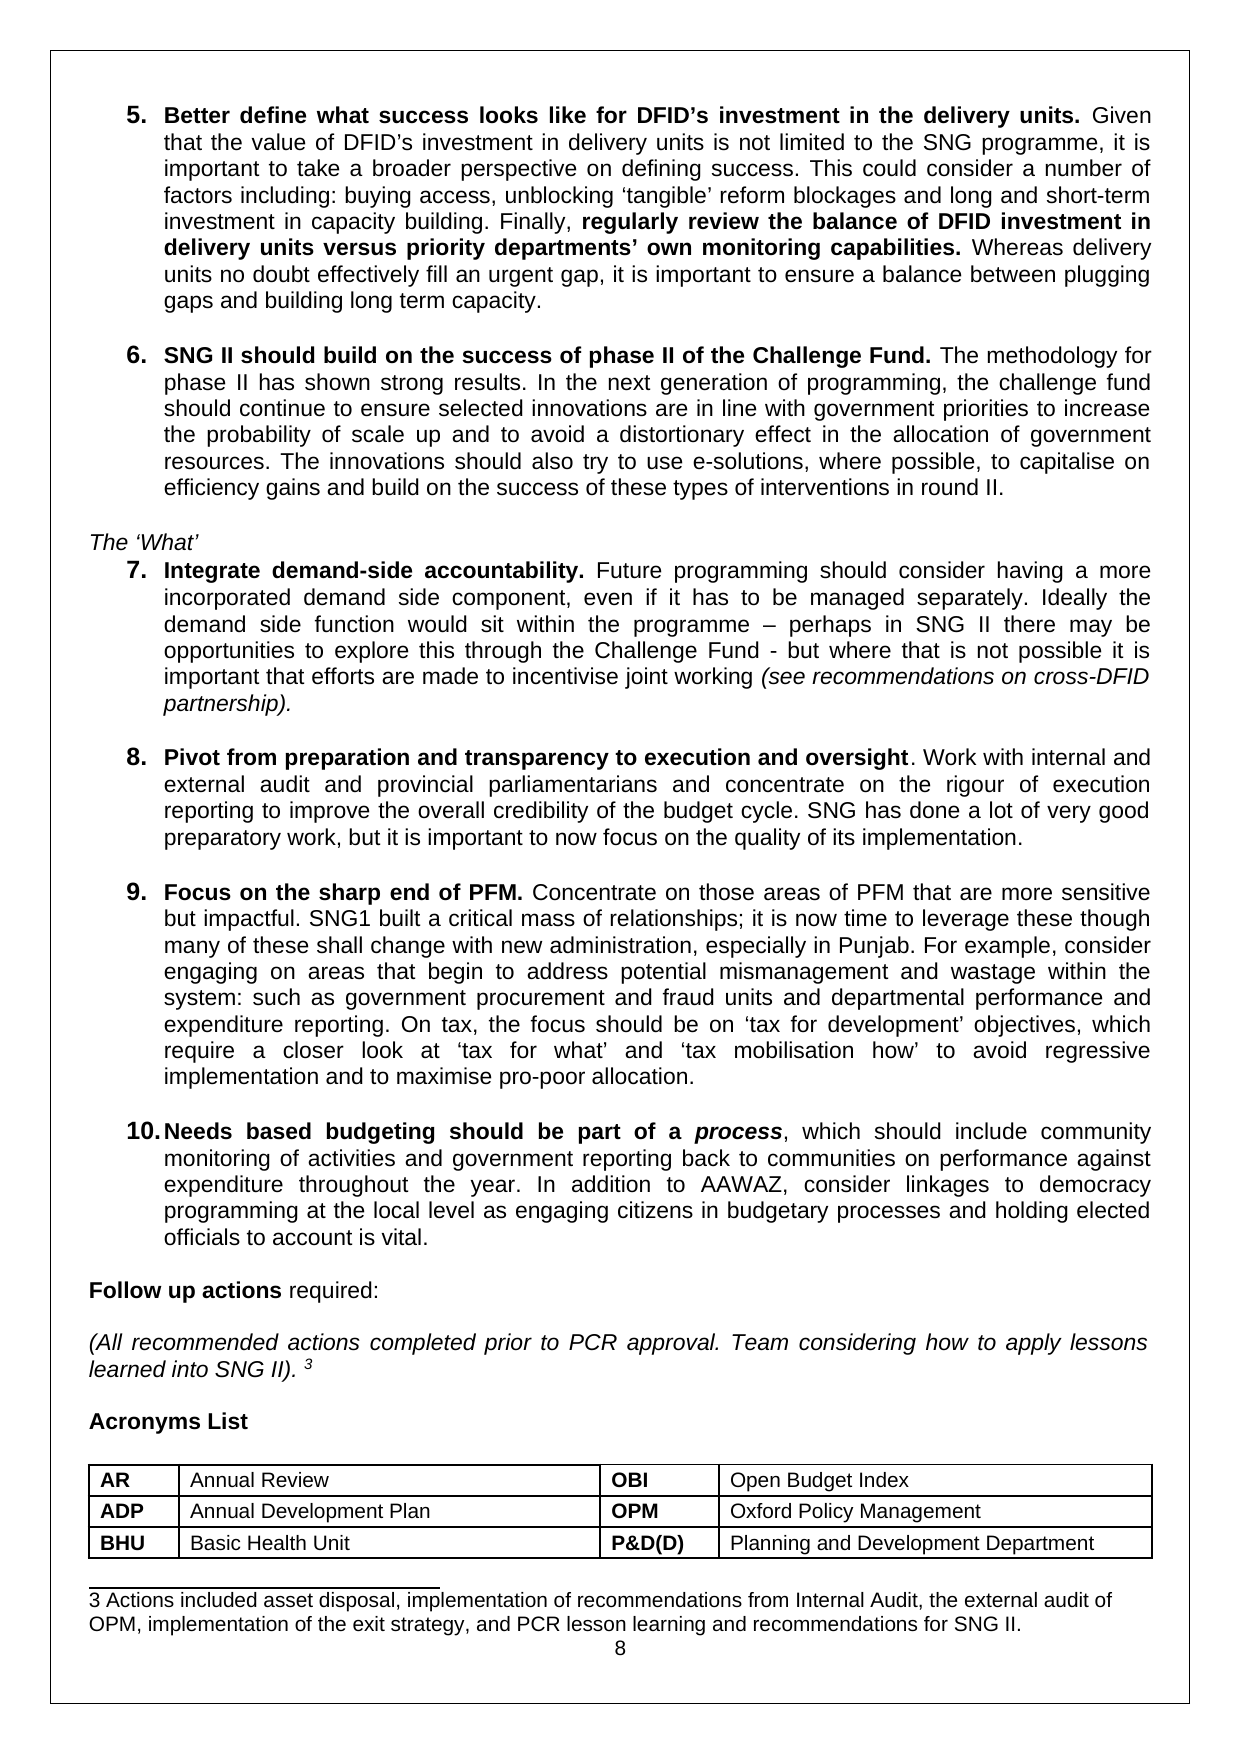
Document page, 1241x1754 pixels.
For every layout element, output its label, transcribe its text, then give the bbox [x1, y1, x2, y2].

table_cell Annual Development Plan [180, 1497, 599, 1526]
table_cell BHU [90, 1528, 178, 1557]
text Actions included asset disposal, implementation of recommendations from Internal Audit, the external audit of OPM, implementation of the exit strategy, and PCR lesson learning and recommendations for SNG II. [89, 1588, 1152, 1636]
table_cell OPM [601, 1497, 718, 1526]
list Needs based budgeting should be part of a process, which should include community monitoring of activities and government reporting back to communities on performance against expenditure throughout the year. In addition to AAWAZ, consider linkages to democracy programming at the local level as engaging citizens in budgetary processes and holding elected officials to account is vital. [126, 1116, 1152, 1250]
table_header AR [90, 1466, 178, 1495]
list Pivot from preparation and transparency to execution and oversight. Work with internal and external audit and provincial parliamentarians and concentrate on the rigour of execution reporting to improve the overall credibility of the budget cycle. SNG has done a lot of very good preparatory work, but it is important to now focus on the quality of its implementation. [126, 742, 1152, 850]
list Integrate demand-side accountability. Future programming should consider having a more incorporated demand side component, even if it has to be managed separately. Ideally the demand side function would sit within the programme – perhaps in SNG II there may be opportunities to explore this through the Challenge Fund - but where that is not possible it is important that efforts are made to incentivise joint working (see recommendations on cross-DFID partnership). [126, 555, 1152, 716]
list Focus on the sharp end of PFM. Concentrate on those areas of PFM that are more sensitive but impactful. SNG1 built a critical mass of relationships; it is now time to leverage these though many of these shall change with new administration, especially in Punjab. For example, consider engaging on areas that begin to address potential mismanagement and wastage within the system: such as government procurement and fraud units and departmental performance and expenditure reporting. On tax, the focus should be on ‘tax for development’ objectives, which require a closer look at ‘tax for what’ and ‘tax mobilisation how’ to avoid regressive implementation and to maximise pro-poor allocation. [126, 876, 1152, 1090]
list SNG II should build on the success of phase II of the Challenge Fund. The methodology for phase II has shown strong results. In the next generation of programming, the challenge fund should continue to ensure selected innovations are in line with government priorities to increase the probability of scale up and to avoid a distortionary effect in the allocation of government resources. The innovations should also try to use e-solutions, where possible, to capitalise on efficiency gains and build on the success of these types of interventions in round II. [126, 340, 1152, 500]
table_cell ADP [90, 1497, 178, 1526]
table_cell Planning and Development Department [720, 1528, 1151, 1557]
table_cell Basic Health Unit [180, 1528, 599, 1557]
list Better define what success looks like for DFID’s investment in the delivery units. Given that the value of DFID’s investment in delivery units is not limited to the SNG programme, it is important to take a broader perspective on defining success. This could consider a number of factors including: buying access, unblocking ‘tangible’ reform blockages and long and short-term investment in capacity building. Finally, regularly review the balance of DFID investment in delivery units versus priority departments’ own monitoring capabilities. Whereas delivery units no doubt effectively fill an urgent gap, it is important to ensure a balance between plugging gaps and building long term capacity. [126, 100, 1152, 313]
text Acronyms List [89, 1408, 1152, 1435]
table_header OBI [601, 1465, 718, 1495]
table_header Open Budget Index [720, 1465, 1151, 1495]
table_cell Oxford Policy Management [720, 1497, 1151, 1526]
text The ‘What’ [89, 529, 1152, 555]
text (All recommended actions completed prior to PCR approval. Team considering how to apply lessons learned into SNG II). [89, 1329, 1152, 1382]
text Follow up actions required: [89, 1277, 1152, 1303]
table_header Annual Review [180, 1466, 599, 1495]
table_cell P&D(D) [601, 1528, 718, 1557]
